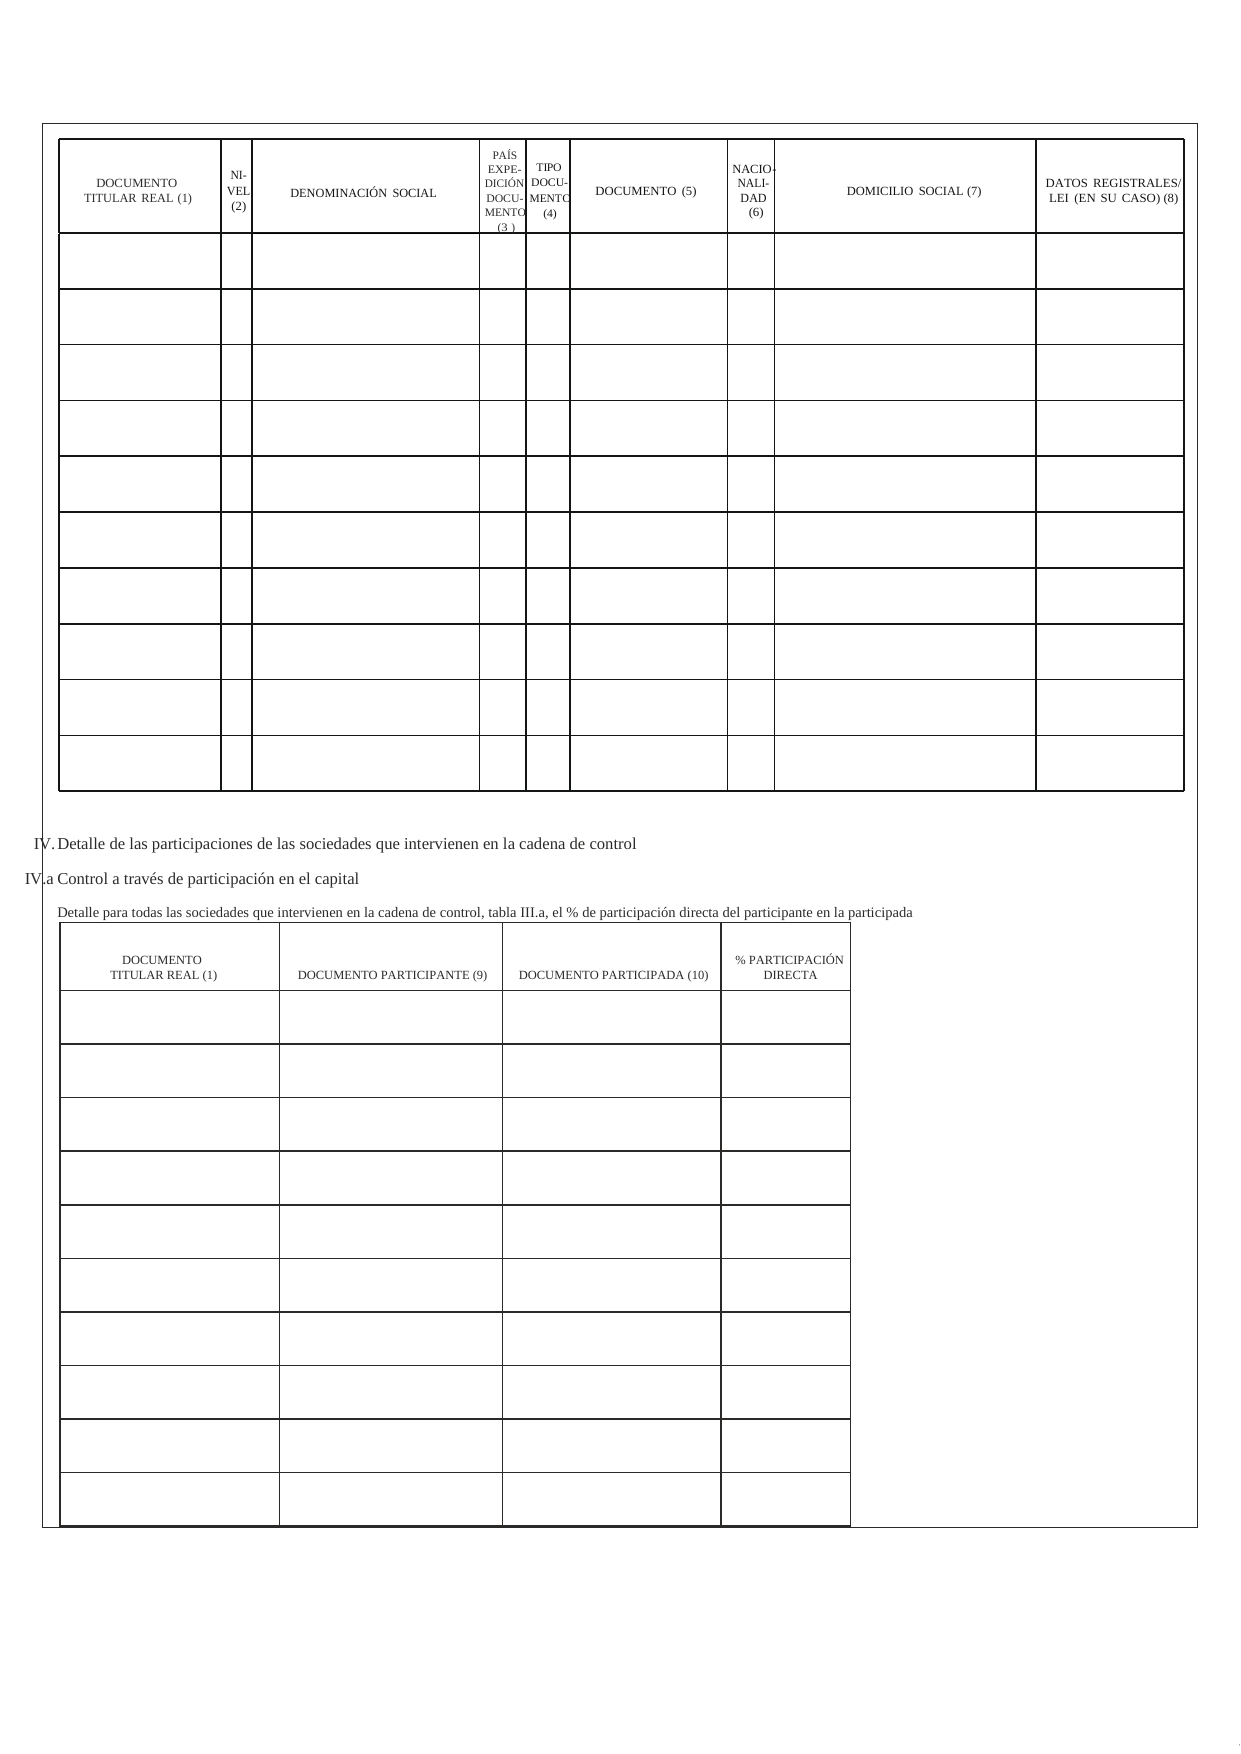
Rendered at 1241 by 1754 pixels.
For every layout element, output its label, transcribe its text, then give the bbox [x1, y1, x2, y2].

table_cell [722, 1152, 850, 1204]
table_cell [280, 1045, 502, 1097]
table_header DOCUMENTO PARTICIPANTE (9) [280, 923, 502, 990]
table_cell [503, 1420, 720, 1472]
table_cell [503, 1045, 720, 1097]
table_cell [280, 1098, 502, 1150]
table_cell [61, 1420, 279, 1472]
table_cell [61, 1473, 279, 1525]
table_cell [503, 1206, 720, 1257]
table_cell [722, 1259, 850, 1311]
table_cell [280, 991, 502, 1043]
table_cell [280, 1420, 502, 1472]
table_cell [503, 991, 720, 1043]
table_cell [280, 1366, 502, 1418]
table_cell [61, 1045, 279, 1097]
table_cell [280, 1313, 502, 1364]
table_cell [61, 991, 279, 1043]
table_header DOCUMENTO PARTICIPADA (10) [503, 923, 720, 990]
table_cell [280, 1473, 502, 1525]
table_cell [61, 1259, 279, 1311]
table_cell [722, 1045, 850, 1097]
table_cell [503, 1313, 720, 1364]
table_header DOCUMENTO TITULAR REAL (1) [61, 923, 279, 990]
table_cell [280, 1206, 502, 1257]
table_cell [722, 1366, 850, 1418]
table_cell [503, 1152, 720, 1204]
table_cell [61, 1152, 279, 1204]
table_cell [722, 1313, 850, 1364]
table_cell [61, 1098, 279, 1150]
table_cell [280, 1152, 502, 1204]
table_cell [722, 1420, 850, 1472]
table_cell [722, 1098, 850, 1150]
table_header % PARTICIPACIÓN DIRECTA [722, 923, 850, 990]
table_cell [61, 1313, 279, 1364]
table_cell [722, 991, 850, 1043]
table_header Detalle de las sociedades que intervienen en la cadena de control En caso de titularidad real indirecta, detalle de la cadena de control Control a través de participacion en el capital Detalle las sociedades que intervienen en la cadena de control para cada titular cumplimentado en la tabla I.a con participación indirecta Detalle de las participaciones de las sociedades que intervienen en la cadena de control Control a través de participación en el capital Detalle para todas las sociedades que intervienen en la cadena de control, tabla III.a, el % de participación directa del participante en la participada [43, 124, 1197, 1527]
table_cell [503, 1259, 720, 1311]
table_cell [722, 1473, 850, 1525]
table_cell [61, 1366, 279, 1418]
table_cell [503, 1473, 720, 1525]
table_cell [503, 1098, 720, 1150]
table_cell [280, 1259, 502, 1311]
table_cell [61, 1206, 279, 1257]
table_cell [503, 1366, 720, 1418]
table_cell [722, 1206, 850, 1257]
